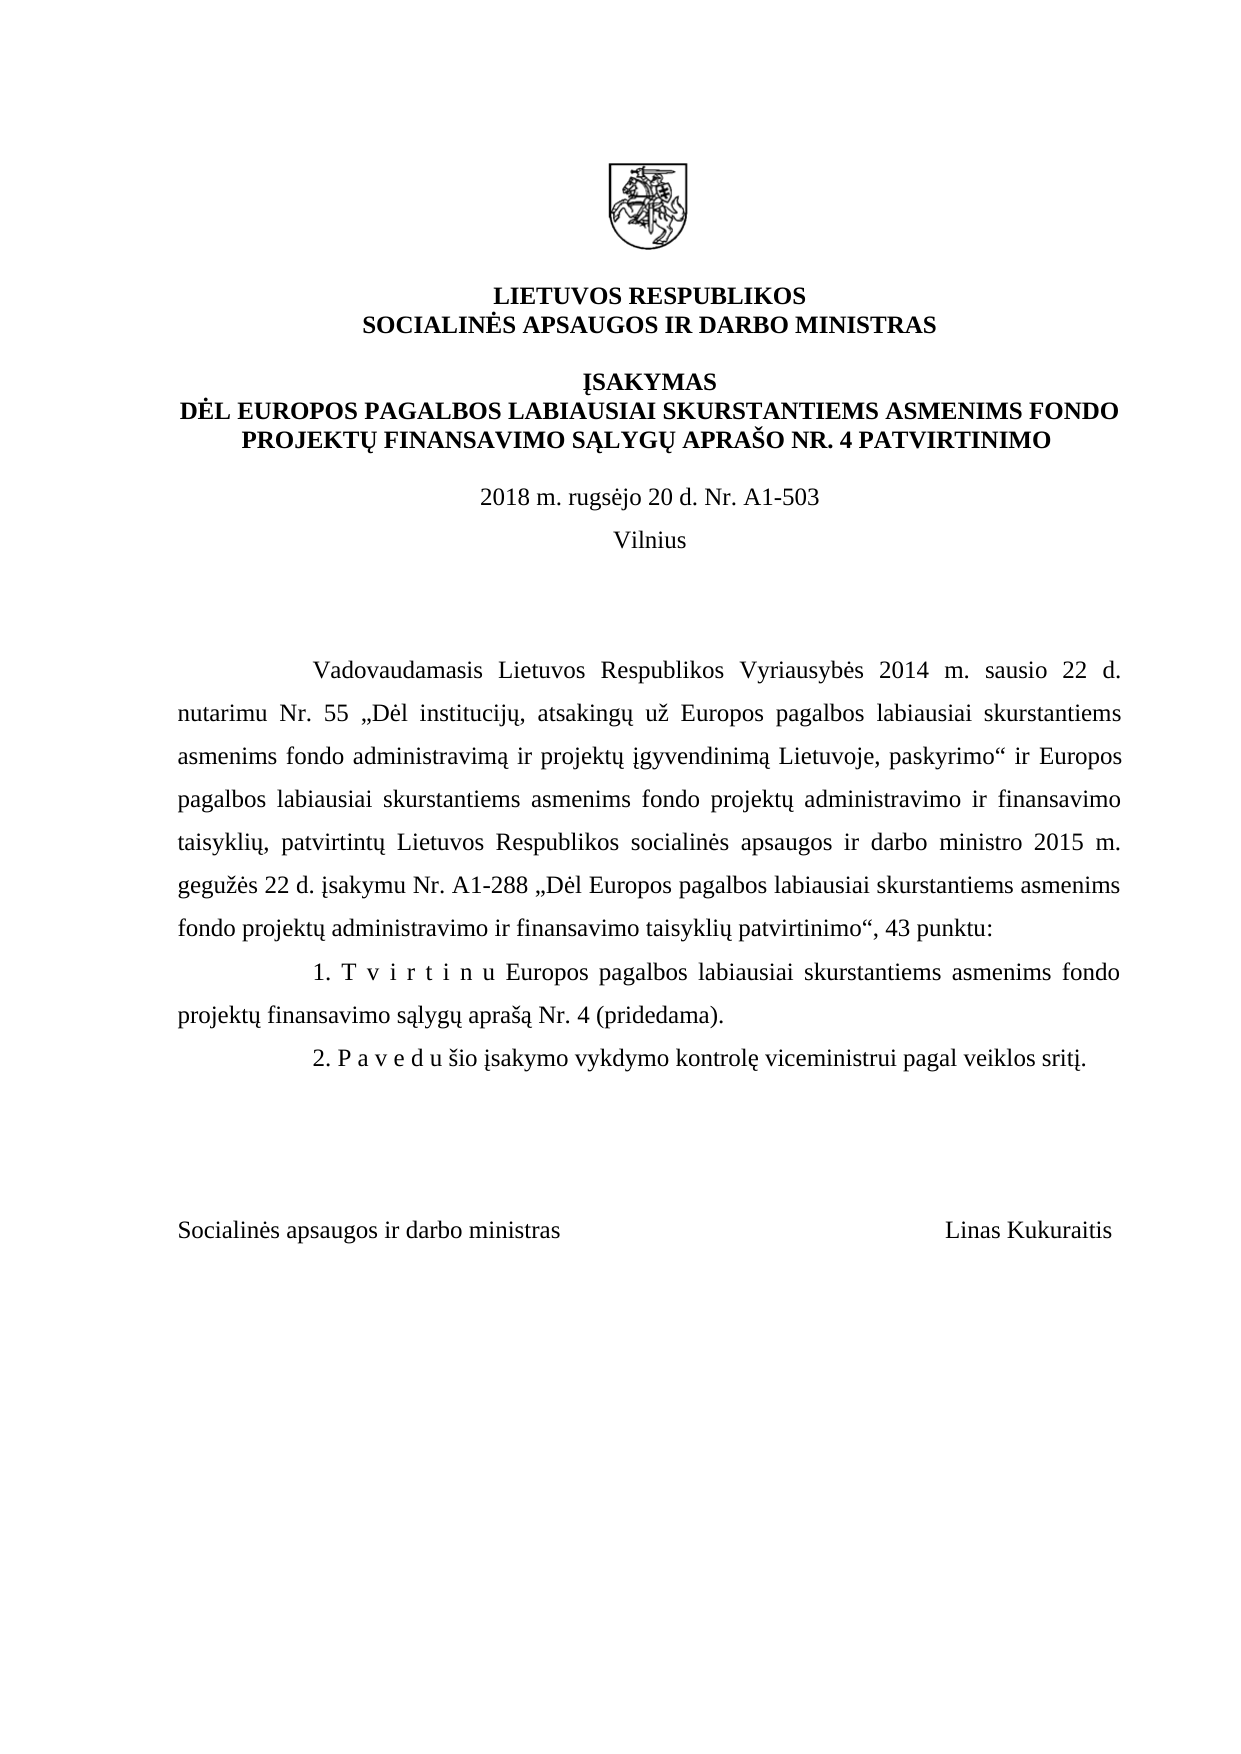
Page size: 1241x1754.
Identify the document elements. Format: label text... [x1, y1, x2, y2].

text SOCIALINĖS APSAUGOS IR DARBO MINISTRAS [177, 310, 1122, 338]
text DĖL EUROPOS PAGALBOS LABIAUSIAI SKURSTANTIEMS ASMENIMS FONDO PROJEKTŲ FINANSAVIMO SĄLYGŲ APRAŠO NR. 4 PATVIRTINIMO [177, 396, 1122, 453]
text 1. T v i r t i n u Europos pagalbos labiausiai skurstantiems asmenims fondo projektų finansavimo sąlygų aprašą Nr. 4 (pridedama). [177, 957, 1122, 1028]
text Vilnius [177, 525, 1122, 554]
text 2. P a v e d u šio įsakymo vykdymo kontrolę viceministrui pagal veiklos sritį. [177, 1043, 1122, 1072]
text ĮSAKYMAS [177, 367, 1122, 396]
text 2018 m. rugsėjo 20 d. Nr. A1-503 [177, 482, 1122, 511]
text Vadovaudamasis Lietuvos Respublikos Vyriausybės 2014 m. sausio 22 d. nutarimu Nr. 55 „Dėl institucijų, atsakingų už Europos pagalbos labiausiai skurstantiems asmenims fondo administravimą ir projektų įgyvendinimą Lietuvoje, paskyrimo“ ir Europos pagalbos labiausiai skurstantiems asmenims fondo projektų administravimo ir finansavimo taisyklių, patvirtintų Lietuvos Respublikos socialinės apsaugos ir darbo ministro 2015 m. gegužės 22 d. įsakymu Nr. A1-288 „Dėl Europos pagalbos labiausiai skurstantiems asmenims fondo projektų administravimo ir finansavimo taisyklių patvirtinimo“, 43 punktu: [177, 655, 1122, 942]
text LIETUVOS RESPUBLIKOS [177, 281, 1122, 310]
text Socialinės apsaugos ir darbo ministras Linas Kukuraitis [177, 1215, 1122, 1244]
